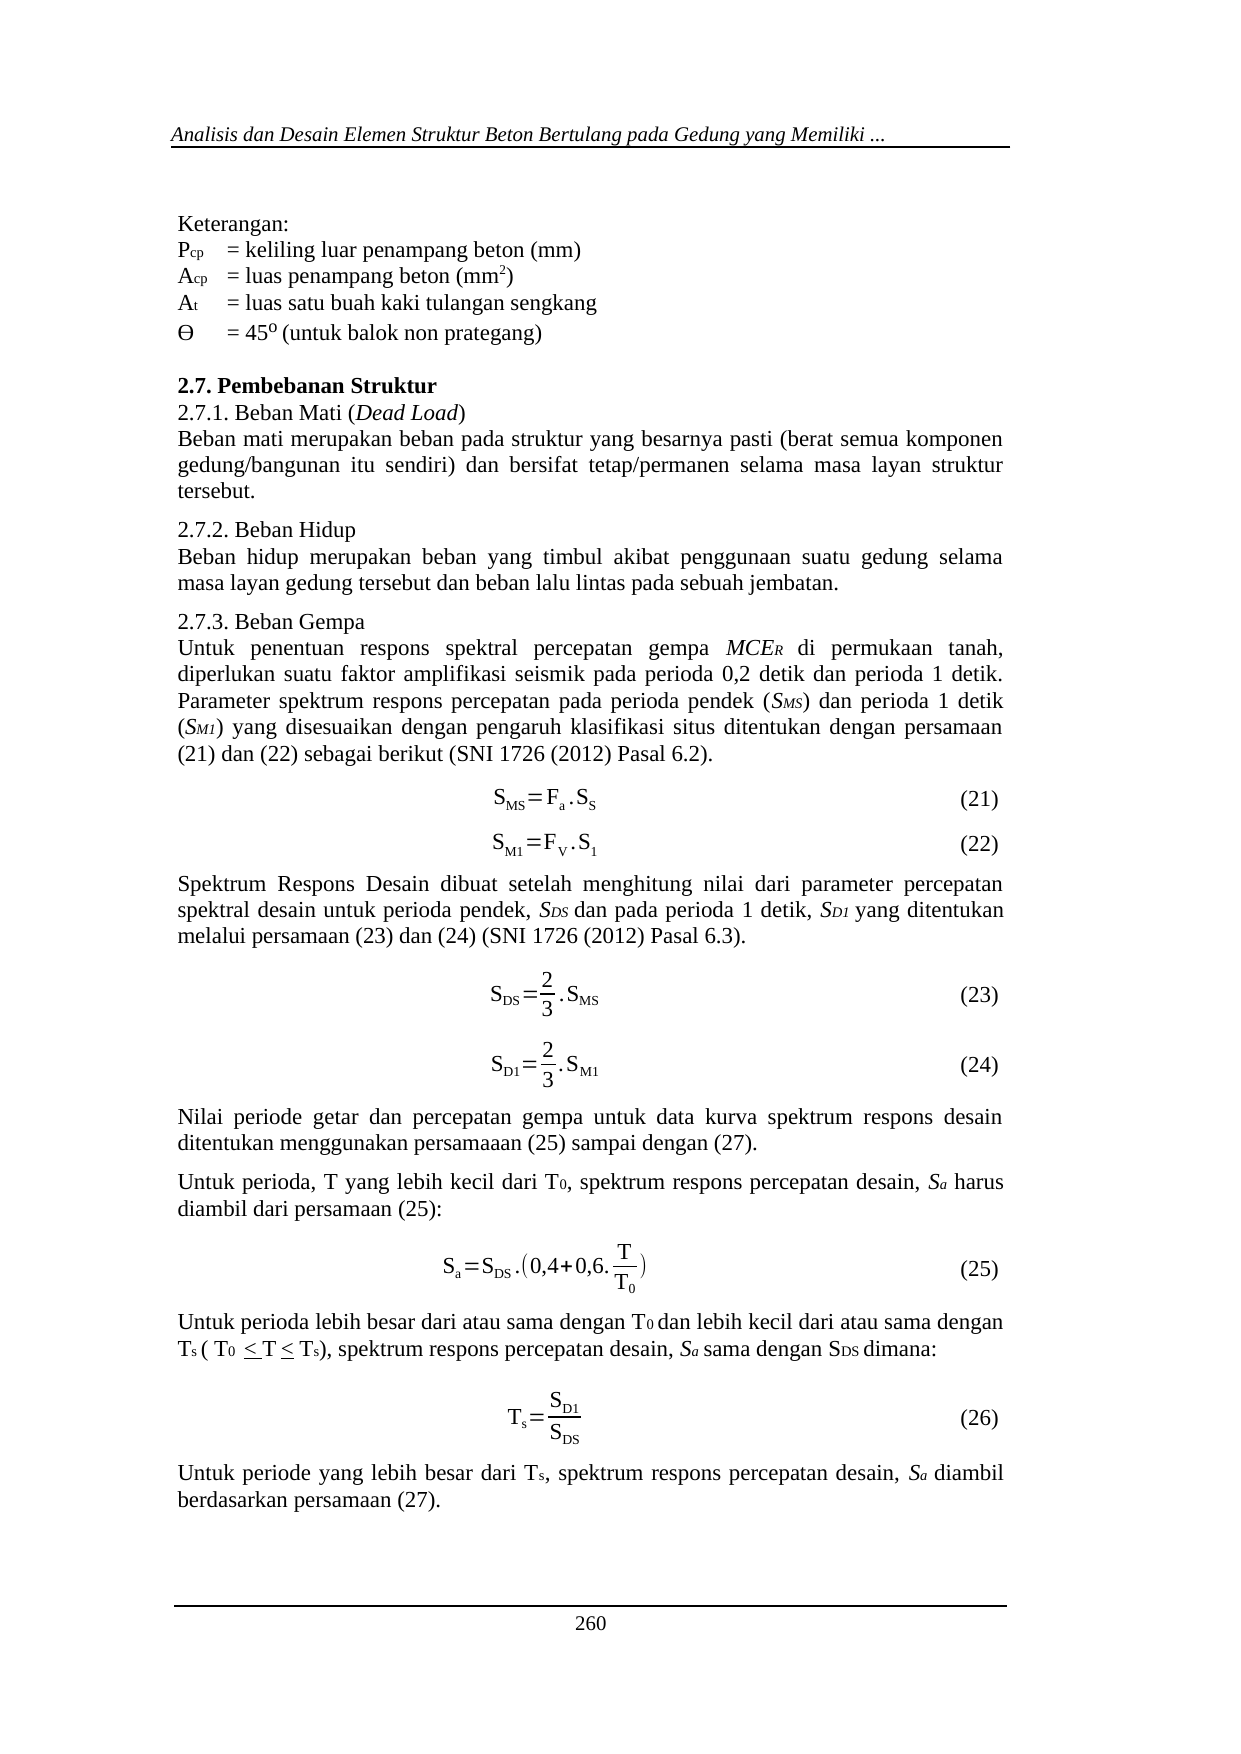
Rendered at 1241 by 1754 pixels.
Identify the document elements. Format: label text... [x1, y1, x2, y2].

text Pcp = keliling luar penampang beton (mm) [177, 236, 1004, 262]
table_header (21) [912, 778, 1004, 819]
text Beban hidup merupakan beban yang timbul akibat penggunaan suatu gedung selama masa layan gedung tersebut dan beban lalu lintas pada sebuah jembatan. [177, 543, 1004, 595]
text Spektrum Respons Desain dibuat setelah menghitung nilai dari parameter percepatan spektral desain untuk perioda pendek, SDS dan pada perioda 1 detik, SD1 yang ditentukan melalui persamaan (23) dan (24) (SNI 1726 (2012) Pasal 6.3). [177, 870, 1004, 949]
text Untuk perioda, T yang lebih kecil dari T0, spektrum respons percepatan desain, Sa harus diambil dari persamaan (25): [177, 1168, 1004, 1221]
table_header [177, 824, 912, 864]
text Untuk penentuan respons spektral percepatan gempa MCER di permukaan tanah, diperlukan suatu faktor amplifikasi seismik pada perioda 0,2 detik dan perioda 1 detik. Parameter spektrum respons percepatan pada perioda pendek (SMS) dan perioda 1 detik (SM1) yang disesuaikan dengan pengaruh klasifikasi situs ditentukan dengan persamaan (21) dan (22) sebagai berikut (SNI 1726 (2012) Pasal 6.2). [177, 634, 1004, 766]
table_header (22) [912, 824, 1004, 864]
text Beban mati merupakan beban pada struktur yang besarnya pasti (berat semua komponen gedung/bangunan itu sendiri) dan bersifat tetap/permanen selama masa layan struktur tersebut. [177, 425, 1004, 504]
text Untuk perioda lebih besar dari atau sama dengan T0 dan lebih kecil dari atau sama dengan Ts ( T0 < T < Ts), spektrum respons percepatan desain, Sa sama dengan SDS dimana: [177, 1308, 1004, 1369]
table_header (24) [912, 1032, 1004, 1097]
table_header (23) [912, 961, 1004, 1027]
table_header [177, 1032, 912, 1097]
table_header [177, 961, 912, 1027]
table_header [177, 778, 912, 819]
text 2.7.3. Beban Gempa [177, 608, 1004, 634]
text Nilai periode getar dan percepatan gempa untuk data kurva spektrum respons desain ditentukan menggunakan persamaaan (25) sampai dengan (27). [177, 1103, 1004, 1156]
text At = luas satu buah kaki tulangan sengkang [177, 289, 1004, 315]
table_header [177, 1233, 912, 1302]
text Untuk periode yang lebih besar dari Ts, spektrum respons percepatan desain, Sa diambil berdasarkan persamaan (27). [177, 1459, 1004, 1512]
text Ɵ = 45o (untuk balok non prategang) [177, 315, 1004, 346]
text 2.7. Pembebanan Struktur [177, 372, 1004, 398]
text 2.7.2. Beban Hidup [177, 516, 1004, 543]
table_header [177, 1381, 912, 1453]
text Keterangan: [177, 209, 1004, 236]
text 2.7.1. Beban Mati (Dead Load) [177, 398, 1004, 425]
table_header (26) [912, 1381, 1004, 1453]
table_header (25) [912, 1233, 1004, 1302]
text Acp = luas penampang beton (mm2) [177, 262, 1004, 289]
